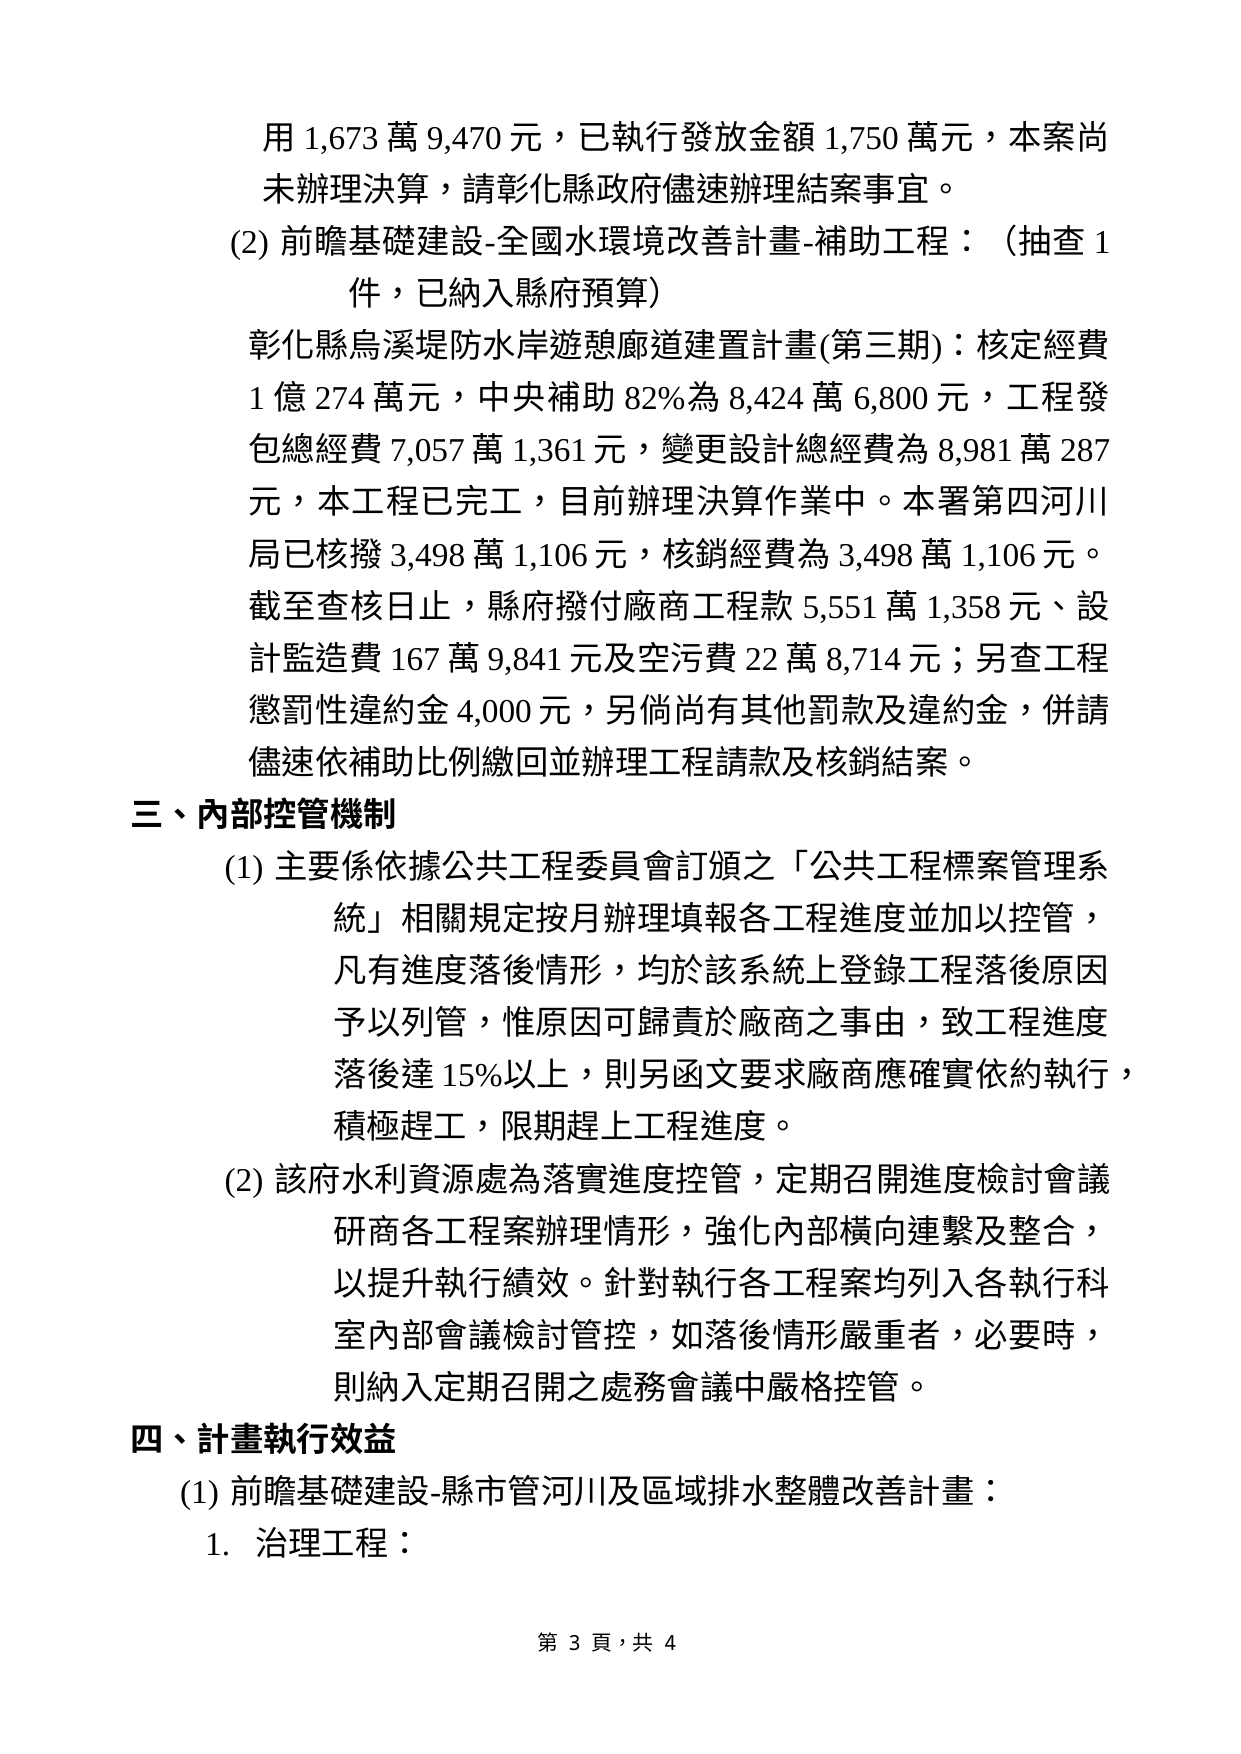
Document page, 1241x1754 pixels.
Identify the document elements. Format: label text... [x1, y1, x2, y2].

list 前瞻基礎建設-縣市管河川及區域排水整體改善計畫： [180, 1462, 1110, 1514]
list 主要係依據公共工程委員會訂頒之「公共工程標案管理系統」相關規定按月辦理填報各工程進度並加以控管，凡有進度落後情形，均於該系統上登錄工程落後原因予以列管，惟原因可歸責於廠商之事由，致工程進度落後達15%以上，則另函文要求廠商應確實依約執行，積極趕工，限期趕上工程進度。 [224, 837, 1110, 1149]
text 四、計畫執行效益 [130, 1410, 1110, 1462]
list 該府水利資源處為落實進度控管，定期召開進度檢討會議研商各工程案辦理情形，強化內部橫向連繫及整合，以提升執行績效。針對執行各工程案均列入各執行科室內部會議檢討管控，如落後情形嚴重者，必要時，則納入定期召開之處務會議中嚴格控管。 [224, 1149, 1110, 1410]
text 三、內部控管機制 [130, 785, 1110, 837]
text 彰化縣烏溪堤防水岸遊憩廊道建置計畫(第三期)：核定經費1億274萬元，中央補助82%為8,424萬6,800元，工程發包總經費7,057萬1,361元，變更設計總經費為8,981萬287元，本工程已完工，目前辦理決算作業中。本署第四河川局已核撥3,498萬1,106元，核銷經費為3,498萬1,106元。截至查核日止，縣府撥付廠商工程款5,551萬1,358元、設計監造費167萬9,841元及空污費22萬8,714元；另查工程懲罰性違約金4,000元，另倘尚有其他罰款及違約金，併請儘速依補助比例繳回並辦理工程請款及核銷結案。 [248, 316, 1110, 785]
text 用1,673萬9,470元，已執行發放金額1,750萬元，本案尚未辦理決算，請彰化縣政府儘速辦理結案事宜。 [262, 108, 1110, 212]
list 治理工程： [205, 1514, 1110, 1566]
list 前瞻基礎建設-全國水環境改善計畫-補助工程：（抽查1件，已納入縣府預算） [230, 212, 1110, 316]
